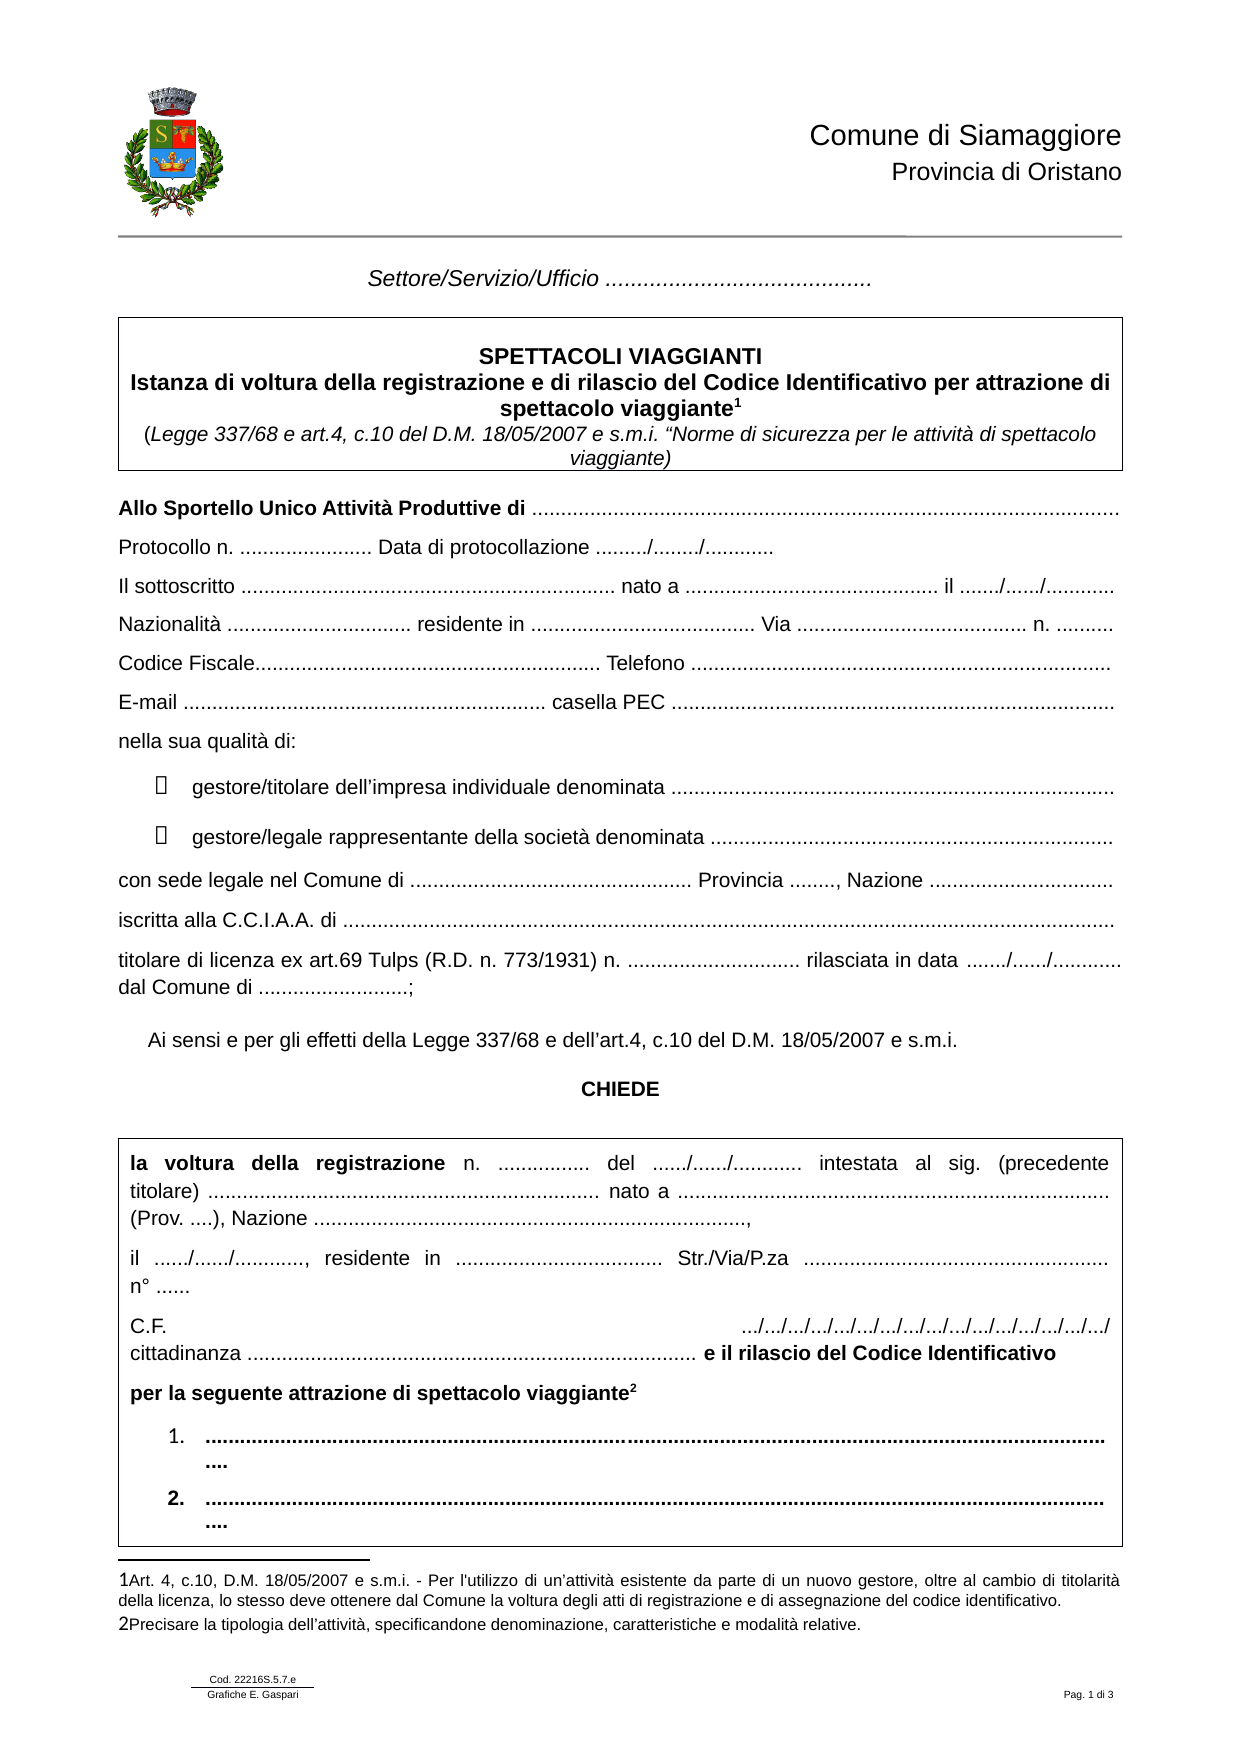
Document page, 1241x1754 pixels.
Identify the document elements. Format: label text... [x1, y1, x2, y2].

text nella sua qualità di: [118, 729, 1122, 753]
picture [122, 87, 224, 219]
text Nazionalità ................................ residente in ....................................... Via ........................................ n. .......... [118, 612, 1122, 636]
text Settore/Servizio/Ufficio .......................................... [118, 265, 1122, 291]
text Codice Fiscale............................................................ Telefono ......................................................................... [118, 651, 1122, 675]
text Ai sensi e per gli effetti della Legge 337/68 e dell’art.4, c.10 del D.M. 18/05/2007 e s.m.i. [118, 1027, 1122, 1051]
text Il sottoscritto ................................................................. nato a ............................................ il ......./....../............ [118, 573, 1122, 597]
text iscritta alla C.C.I.A.A. di ...................................................................................................................................... [118, 907, 1122, 931]
text Comune di Siamaggiore [224, 118, 1122, 152]
table_header SPETTACOLI VIAGGIANTI Istanza di voltura della registrazione e di rilascio del Codice Identificativo per attrazione di spettacolo viaggiante (Legge 337/68 e art.4, c.10 del D.M. 18/05/2007 e s.m.i. “Norme di sicurezza per le attività di spettacolo viaggiante) [119, 318, 1122, 470]
text Allo Sportello Unico Attività Produttive di [118, 496, 1122, 520]
subtitle CHIEDE [118, 1076, 1122, 1100]
text  gestore/legale rappresentante della società denominata ...................................................................... [153, 818, 1122, 852]
text  gestore/titolare dell’impresa individuale denominata ............................................................................. [153, 768, 1122, 802]
text E-mail ............................................................... casella PEC ............................................................................. [118, 690, 1122, 714]
table_header la voltura della registrazione n. ................ del ....../....../............ intestata al sig. (precedente titolare) .................................................................... nato a ........................................................................... (Prov. ....), Nazione ..........................................................................., il ....../....../............, residente in .................................... Str./Via/P.za ..................................................... n° ...... C.F. .../.../.../.../.../.../.../.../.../.../.../.../.../.../.../.../ cittadinanza .............................................................................. e il rilascio del Codice Identificativo per la seguente attrazione di spettacolo viaggiante ................................................................................................................................................................ ................................................................................................................................................................ ................................................................................................................................................................ ................................................................................................................................................................ ............................................................................................................................................................... [119, 1139, 1122, 1546]
text Provincia di Oristano [224, 157, 1122, 185]
text Protocollo n. ....................... Data di protocollazione ........./......../............ [118, 534, 1122, 558]
text con sede legale nel Comune di ................................................. Provincia ........, Nazione ................................ [118, 867, 1122, 891]
text titolare di licenza ex art.69 Tulps (R.D. n. 773/1931) n. .............................. rilasciata in data ......./....../............ dal Comune di ..........................; [118, 947, 1122, 999]
